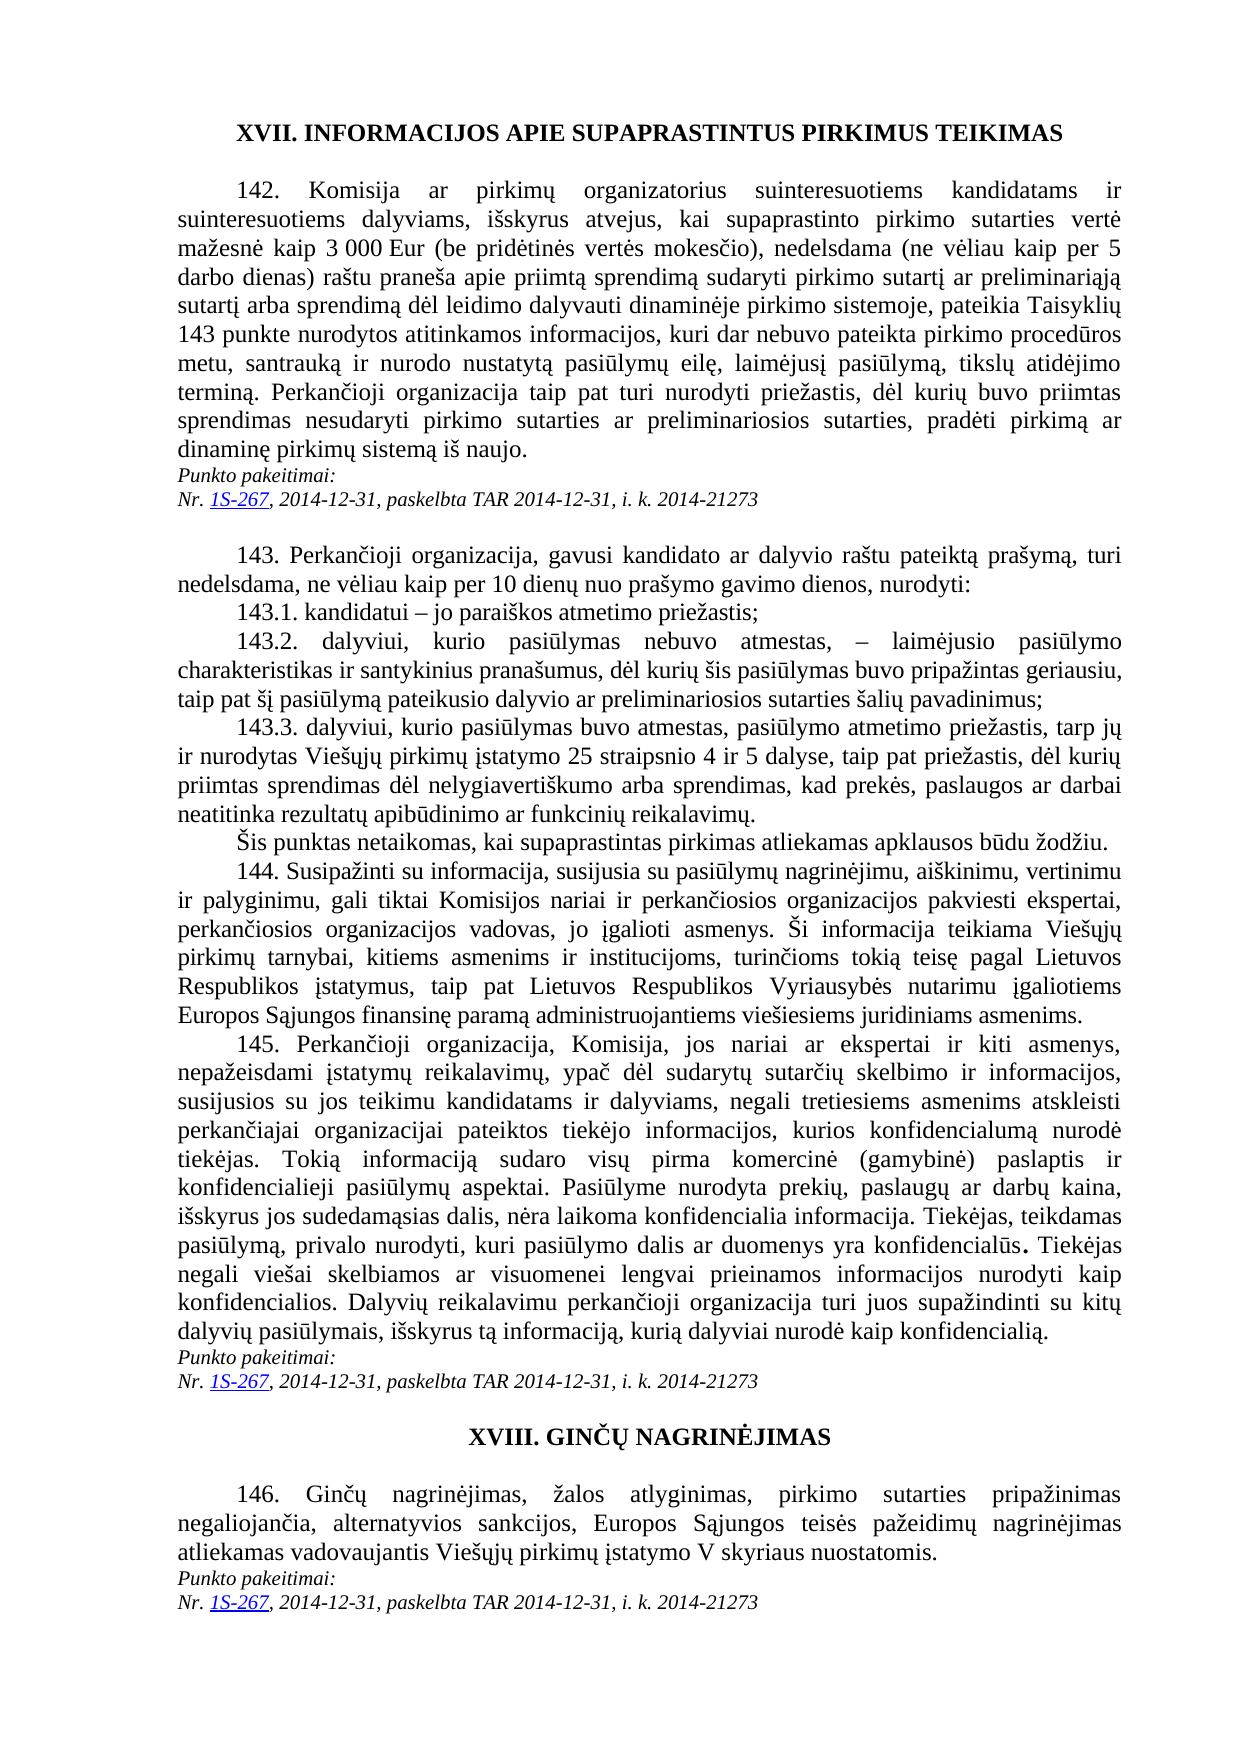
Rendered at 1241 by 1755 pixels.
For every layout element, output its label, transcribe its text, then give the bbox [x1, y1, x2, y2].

text 143.3. dalyviui, kurio pasiūlymas buvo atmestas, pasiūlymo atmetimo priežastis, tarp jų ir nurodytas Viešųjų pirkimų įstatymo 25 straipsnio 4 ir 5 dalyse, taip pat priežastis, dėl kurių priimtas sprendimas dėl nelygiavertiškumo arba sprendimas, kad prekės, paslaugos ar darbai neatitinka rezultatų apibūdinimo ar funkcinių reikalavimų. [177, 712, 1122, 827]
text 146. Ginčų nagrinėjimas, žalos atlyginimas, pirkimo sutarties pripažinimas negaliojančia, alternatyvios sankcijos, Europos Sąjungos teisės pažeidimų nagrinėjimas atliekamas vadovaujantis Viešųjų pirkimų įstatymo V skyriaus nuostatomis. [177, 1479, 1122, 1566]
text 144. Susipažinti su informacija, susijusia su pasiūlymų nagrinėjimu, aiškinimu, vertinimu ir palyginimu, gali tiktai Komisijos nariai ir perkančiosios organizacijos pakviesti ekspertai, perkančiosios organizacijos vadovas, jo įgalioti asmenys. Ši informacija teikiama Viešųjų pirkimų tarnybai, kitiems asmenims ir institucijoms, turinčioms tokią teisę pagal Lietuvos Respublikos įstatymus, taip pat Lietuvos Respublikos Vyriausybės nutarimu įgaliotiems Europos Sąjungos finansinę paramą administruojantiems viešiesiems juridiniams asmenims. [177, 856, 1122, 1029]
text Nr. 1S-267, 2014-12-31, paskelbta TAR 2014-12-31, i. k. 2014-21273 [177, 1590, 1122, 1614]
text XVIII. GINČŲ NAGRINĖJIMAS [177, 1422, 1122, 1451]
text Punkto pakeitimai: [177, 463, 1122, 487]
text 145. Perkančioji organizacija, Komisija, jos nariai ar ekspertai ir kiti asmenys, nepažeisdami įstatymų reikalavimų, ypač dėl sudarytų sutarčių skelbimo ir informacijos, susijusios su jos teikimu kandidatams ir dalyviams, negali tretiesiems asmenims atskleisti perkančiajai organizacijai pateiktos tiekėjo informacijos, kurios konfidencialumą nurodė tiekėjas. Tokią informaciją sudaro visų pirma komercinė (gamybinė) paslaptis ir konfidencialieji pasiūlymų aspektai. Pasiūlyme nurodyta prekių, paslaugų ar darbų kaina, išskyrus jos sudedamąsias dalis, nėra laikoma konfidencialia informacija. Tiekėjas, teikdamas pasiūlymą, privalo nurodyti, kuri pasiūlymo dalis ar duomenys yra konfidencialūs. Tiekėjas negali viešai skelbiamos ar visuomenei lengvai prieinamos informacijos nurodyti kaip konfidencialios. Dalyvių reikalavimu perkančioji organizacija turi juos supažindinti su kitų dalyvių pasiūlymais, išskyrus tą informaciją, kurią dalyviai nurodė kaip konfidencialią. [177, 1029, 1122, 1345]
text 142. Komisija ar pirkimų organizatorius suinteresuotiems kandidatams ir suinteresuotiems dalyviams, išskyrus atvejus, kai supaprastinto pirkimo sutarties vertė mažesnė kaip 3 000 Eur (be pridėtinės vertės mokesčio), nedelsdama (ne vėliau kaip per 5 darbo dienas) raštu praneša apie priimtą sprendimą sudaryti pirkimo sutartį ar preliminariąją sutartį arba sprendimą dėl leidimo dalyvauti dinaminėje pirkimo sistemoje, pateikia Taisyklių 143 punkte nurodytos atitinkamos informacijos, kuri dar nebuvo pateikta pirkimo procedūros metu, santrauką ir nurodo nustatytą pasiūlymų eilę, laimėjusį pasiūlymą, tikslų atidėjimo terminą. Perkančioji organizacija taip pat turi nurodyti priežastis, dėl kurių buvo priimtas sprendimas nesudaryti pirkimo sutarties ar preliminariosios sutarties, pradėti pirkimą ar dinaminę pirkimų sistemą iš naujo. [177, 176, 1122, 463]
text Šis punktas netaikomas, kai supaprastintas pirkimas atliekamas apklausos būdu žodžiu. [177, 827, 1122, 856]
text Punkto pakeitimai: [177, 1345, 1122, 1369]
text 143. Perkančioji organizacija, gavusi kandidato ar dalyvio raštu pateiktą prašymą, turi nedelsdama, ne vėliau kaip per 10 dienų nuo prašymo gavimo dienos, nurodyti: [177, 540, 1122, 597]
text Punkto pakeitimai: [177, 1566, 1122, 1590]
text XVII. INFORMACIJOS APIE SUPAPRASTINTUS PIRKIMUS TEIKIMAS [177, 118, 1122, 147]
text Nr. 1S-267, 2014-12-31, paskelbta TAR 2014-12-31, i. k. 2014-21273 [177, 487, 1122, 511]
text 143.1. kandidatui – jo paraiškos atmetimo priežastis; [177, 597, 1122, 626]
text Nr. 1S-267, 2014-12-31, paskelbta TAR 2014-12-31, i. k. 2014-21273 [177, 1369, 1122, 1393]
text 143.2. dalyviui, kurio pasiūlymas nebuvo atmestas, – laimėjusio pasiūlymo charakteristikas ir santykinius pranašumus, dėl kurių šis pasiūlymas buvo pripažintas geriausiu, taip pat šį pasiūlymą pateikusio dalyvio ar preliminariosios sutarties šalių pavadinimus; [177, 626, 1122, 712]
